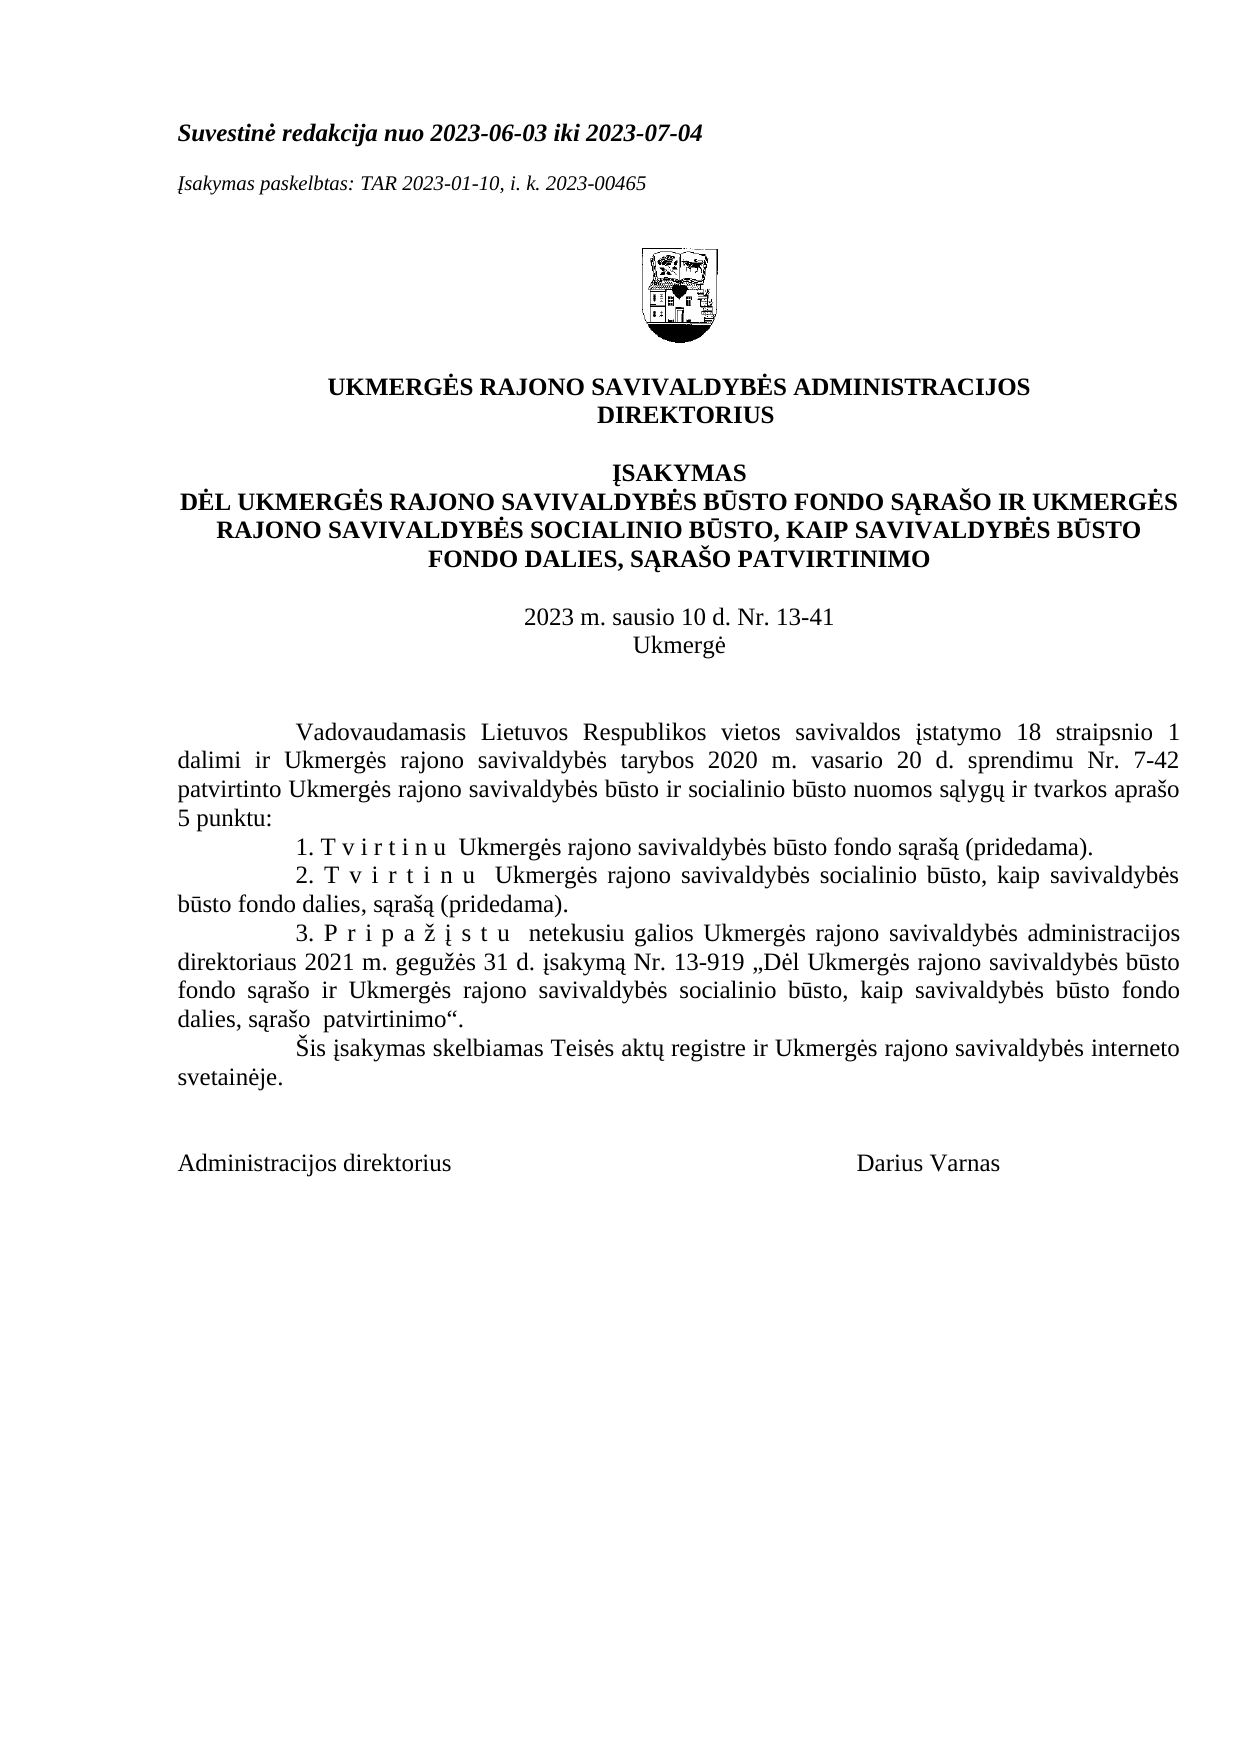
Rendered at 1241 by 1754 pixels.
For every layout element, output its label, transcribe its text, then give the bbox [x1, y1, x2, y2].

text DĖL UKMERGĖS RAJONO SAVIVALDYBĖS BŪSTO FONDO SĄRAŠO IR UKMERGĖS RAJONO SAVIVALDYBĖS SOCIALINIO BŪSTO, KAIP SAVIVALDYBĖS BŪSTO FONDO DALIES, SĄRAŠO PATVIRTINIMO [177, 487, 1181, 573]
text Suvestinė redakcija nuo 2023-06-03 iki 2023-07-04 [177, 118, 1181, 147]
text Įsakymas paskelbtas: TAR 2023-01-10, i. k. 2023-00465 [177, 171, 1181, 195]
text 2023 m. sausio 10 d. Nr. 13-41 [177, 602, 1181, 631]
text UKMERGĖS RAJONO SAVIVALDYBĖS ADMINISTRACIJOS [177, 372, 1181, 401]
text Administracijos direktorius Darius Varnas [177, 1148, 1181, 1177]
text 3. P r i p a ž į s t u netekusiu galios Ukmergės rajono savivaldybės administracijos direktoriaus 2021 m. gegužės 31 d. įsakymą Nr. 13-919 „Dėl Ukmergės rajono savivaldybės būsto fondo sąrašo ir Ukmergės rajono savivaldybės socialinio būsto, kaip savivaldybės būsto fondo dalies, sąrašo patvirtinimo“. [177, 918, 1181, 1033]
text Šis įsakymas skelbiamas Teisės aktų registre ir Ukmergės rajono savivaldybės interneto svetainėje. [177, 1033, 1181, 1091]
text 2. T v i r t i n u Ukmergės rajono savivaldybės socialinio būsto, kaip savivaldybės būsto fondo dalies, sąrašą (pridedama). [177, 861, 1181, 918]
text 1. T v i r t i n u Ukmergės rajono savivaldybės būsto fondo sąrašą (pridedama). [177, 832, 1181, 861]
text Vadovaudamasis Lietuvos Respublikos vietos savivaldos įstatymo 18 straipsnio 1 dalimi ir Ukmergės rajono savivaldybės tarybos 2020 m. vasario 20 d. sprendimu Nr. 7-42 patvirtinto Ukmergės rajono savivaldybės būsto ir socialinio būsto nuomos sąlygų ir tvarkos aprašo 5 punktu: [177, 717, 1181, 832]
text ĮSAKYMAS [177, 458, 1181, 487]
text Ukmergė [177, 631, 1181, 659]
text DIREKTORIUS [177, 401, 1181, 429]
